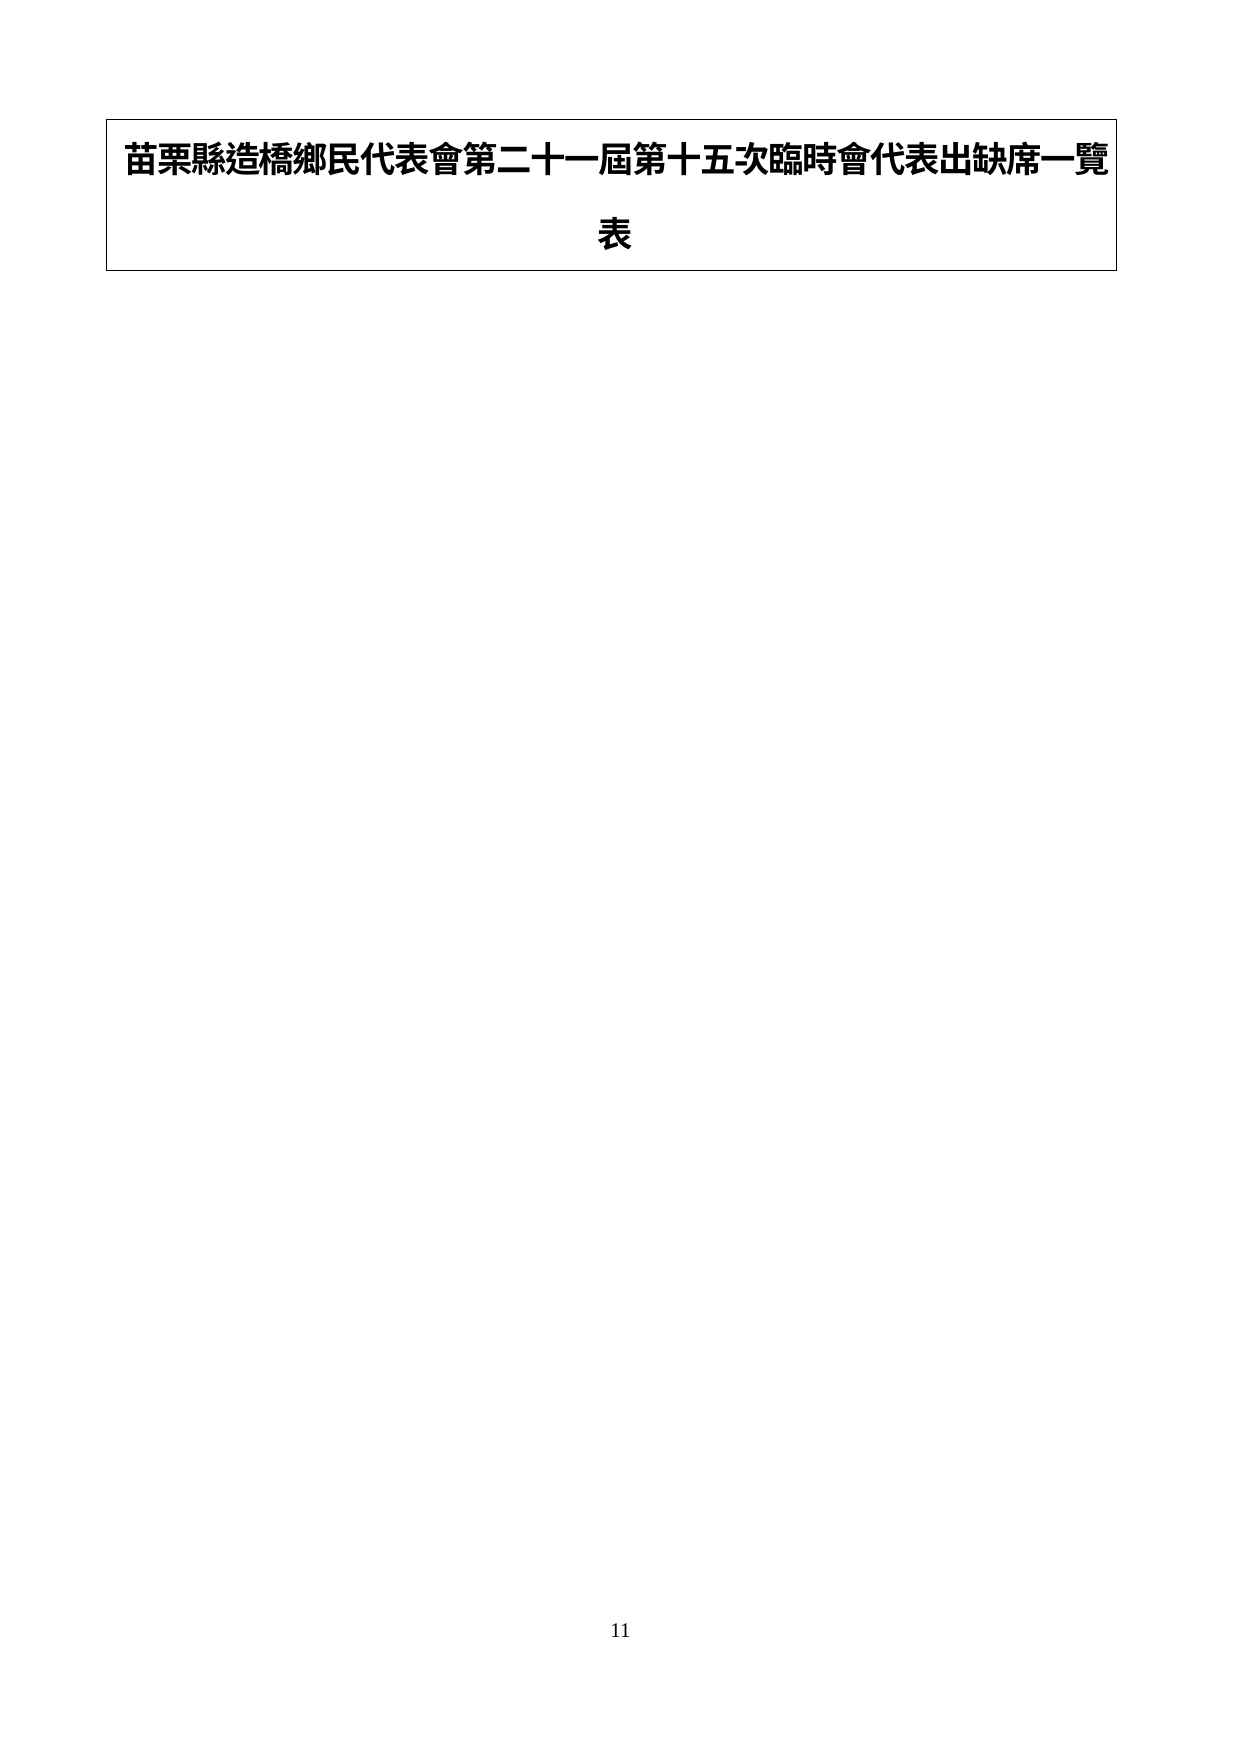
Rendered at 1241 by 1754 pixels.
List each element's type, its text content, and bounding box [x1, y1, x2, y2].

table_header 苗栗縣造橋鄉民代表會第二十一屆第十五次臨時會代表出缺席一覽表 [107, 120, 1116, 269]
